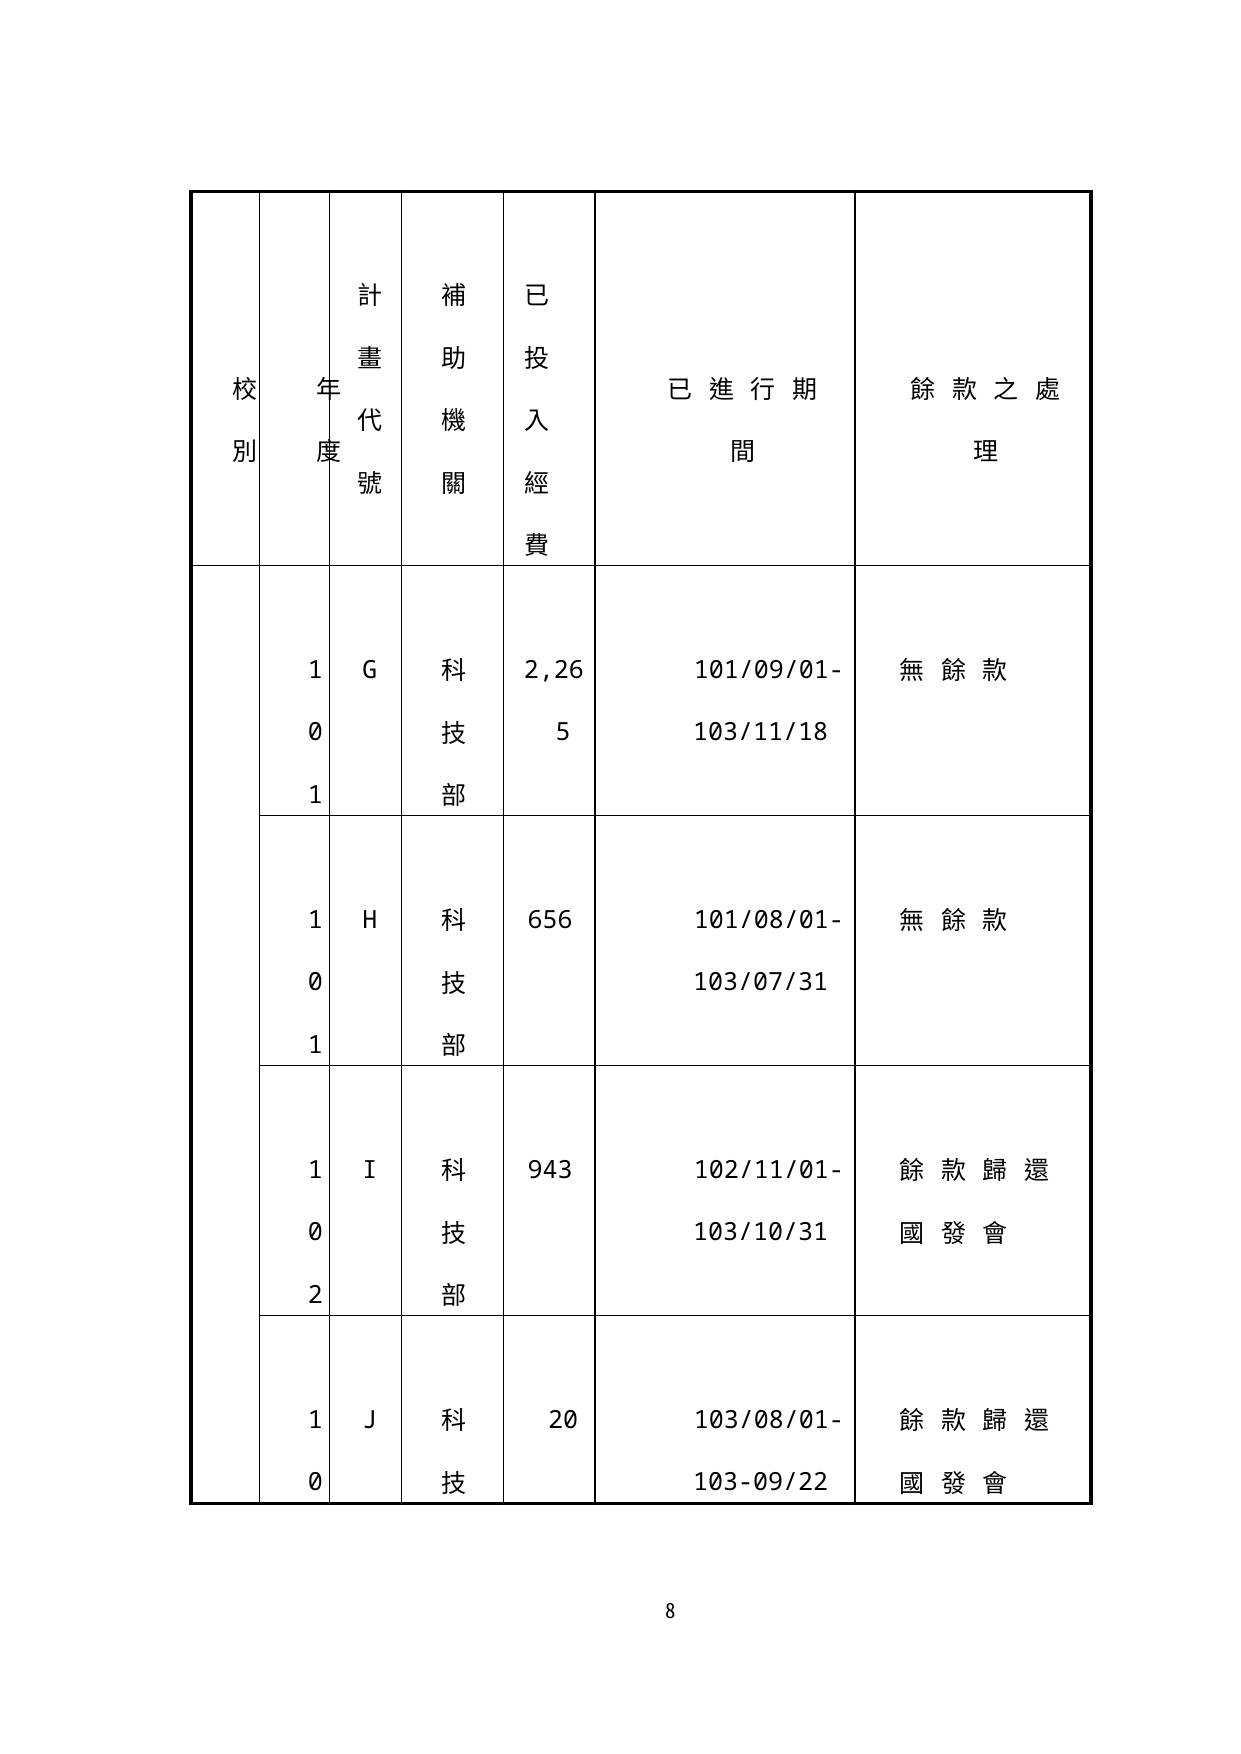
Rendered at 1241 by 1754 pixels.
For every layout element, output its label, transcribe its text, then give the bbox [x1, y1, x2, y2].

table_cell G [330, 566, 401, 814]
table_header 計畫代號 [330, 193, 401, 564]
table_cell [193, 566, 259, 1502]
table_cell 20 [504, 1316, 594, 1502]
table_cell 無餘款 [856, 816, 1089, 1064]
table_cell 科技部 [402, 1066, 503, 1314]
table_cell 103/08/01-103-09/22 [596, 1316, 854, 1502]
table_cell 無餘款 [856, 566, 1089, 814]
table_cell 656 [504, 816, 594, 1064]
table_cell 10 [260, 1316, 329, 1502]
table_cell 102 [260, 1066, 329, 1314]
table_cell 科技部 [402, 566, 503, 814]
table_cell 餘款歸還國發會 [856, 1066, 1089, 1314]
table_cell H [330, 816, 401, 1064]
table_cell 101/08/01-103/07/31 [596, 816, 854, 1064]
table_cell J [330, 1316, 401, 1502]
table_cell 2,265 [504, 566, 594, 814]
table_cell 101/09/01-103/11/18 [596, 566, 854, 814]
table_header 餘款之處理 [856, 193, 1089, 564]
table_header 補助機關 [402, 193, 503, 564]
table_cell 科技 [402, 1316, 503, 1502]
table_cell 科技部 [402, 816, 503, 1064]
table_cell 102/11/01-103/10/31 [596, 1066, 854, 1314]
table_cell 餘款歸還國發會 [856, 1316, 1089, 1502]
table_header 已投入經費 [504, 193, 594, 564]
table_cell 101 [260, 566, 329, 814]
table_cell 943 [504, 1066, 594, 1314]
table_cell I [330, 1066, 401, 1314]
table_header 已進行期間 [596, 193, 854, 564]
table_cell 101 [260, 816, 329, 1064]
table_header 年度 [260, 193, 329, 564]
table_header 校別 [193, 193, 259, 564]
